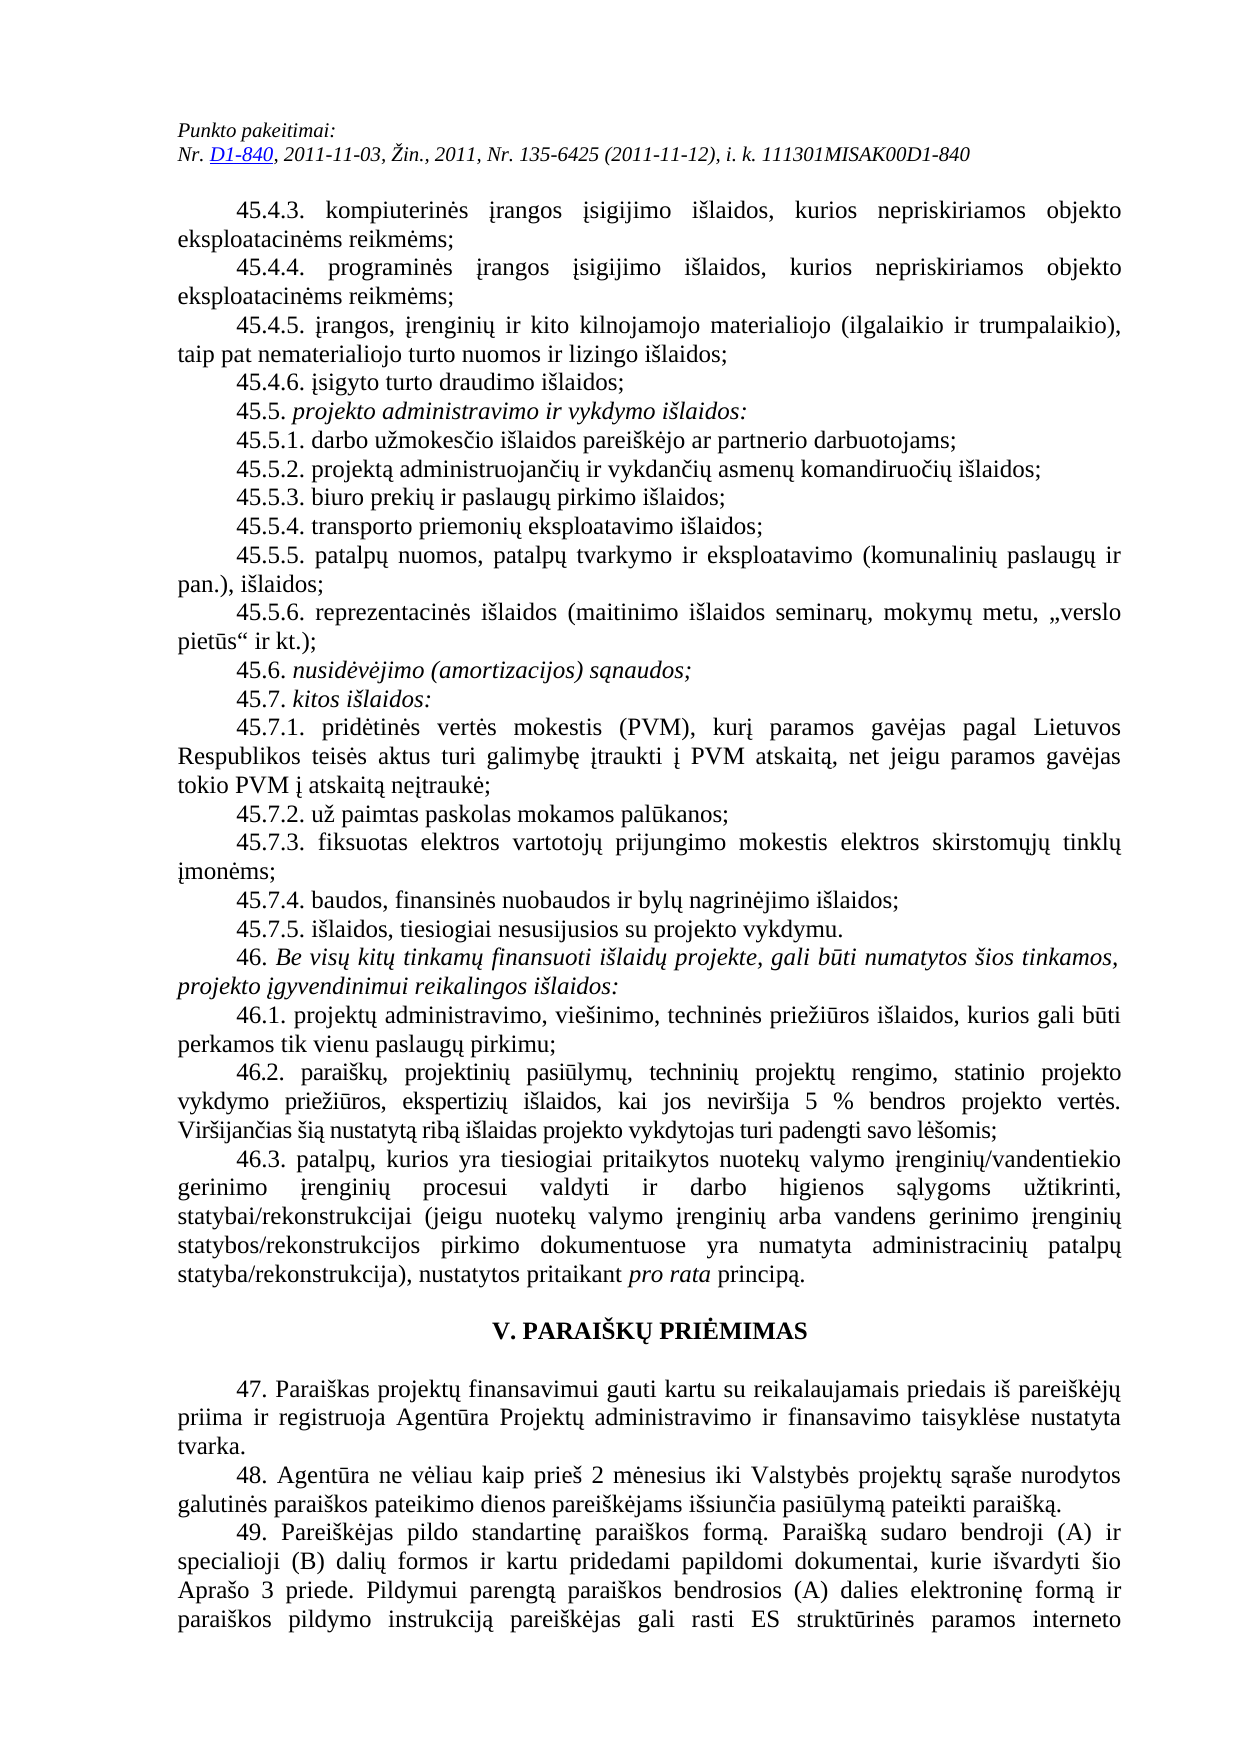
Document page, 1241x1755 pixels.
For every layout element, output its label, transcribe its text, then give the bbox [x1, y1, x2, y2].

text Nr. D1-840, 2011-11-03, Žin., 2011, Nr. 135-6425 (2011-11-12), i. k. 111301MISAK00D1-840 [177, 142, 1122, 166]
text 45.5.1. darbo užmokesčio išlaidos pareiškėjo ar partnerio darbuotojams; [177, 425, 1122, 454]
text 48. Agentūra ne vėliau kaip prieš 2 mėnesius iki Valstybės projektų sąraše nurodytos galutinės paraiškos pateikimo dienos pareiškėjams išsiunčia pasiūlymą pateikti paraišką. [177, 1460, 1122, 1517]
text 45.7.5. išlaidos, tiesiogiai nesusijusios su projekto vykdymu. [177, 914, 1122, 942]
text 45.7.4. baudos, finansinės nuobaudos ir bylų nagrinėjimo išlaidos; [177, 885, 1122, 914]
text Punkto pakeitimai: [177, 118, 1122, 142]
text 45.7. kitos išlaidos: [177, 684, 1122, 712]
text V. PARAIŠKŲ PRIĖMIMAS [177, 1316, 1122, 1345]
text 45.4.6. įsigyto turto draudimo išlaidos; [177, 367, 1122, 396]
text 45.4.4. programinės įrangos įsigijimo išlaidos, kurios nepriskiriamos objekto eksploatacinėms reikmėms; [177, 252, 1122, 310]
text 46. Be visų kitų tinkamų finansuoti išlaidų projekte, gali būti numatytos šios tinkamos, projekto įgyvendinimui reikalingos išlaidos: [177, 942, 1122, 1000]
text 45.5.4. transporto priemonių eksploatavimo išlaidos; [177, 511, 1122, 540]
text 45.5.5. patalpų nuomos, patalpų tvarkymo ir eksploatavimo (komunalinių paslaugų ir pan.), išlaidos; [177, 540, 1122, 597]
text 46.2. paraiškų, projektinių pasiūlymų, techninių projektų rengimo, statinio projekto vykdymo priežiūros, ekspertizių išlaidos, kai jos neviršija 5 % bendros projekto vertės. Viršijančias šią nustatytą ribą išlaidas projekto vykdytojas turi padengti savo lėšomis; [177, 1057, 1122, 1144]
text 45.4.5. įrangos, įrenginių ir kito kilnojamojo materialiojo (ilgalaikio ir trumpalaikio), taip pat nematerialiojo turto nuomos ir lizingo išlaidos; [177, 310, 1122, 367]
text 45.4.3. kompiuterinės įrangos įsigijimo išlaidos, kurios nepriskiriamos objekto eksploatacinėms reikmėms; [177, 195, 1122, 252]
text 45.5.3. biuro prekių ir paslaugų pirkimo išlaidos; [177, 482, 1122, 511]
text 45.5. projekto administravimo ir vykdymo išlaidos: [177, 396, 1122, 425]
text 45.5.6. reprezentacinės išlaidos (maitinimo išlaidos seminarų, mokymų metu, „verslo pietūs“ ir kt.); [177, 597, 1122, 655]
text 45.7.2. už paimtas paskolas mokamos palūkanos; [177, 799, 1122, 827]
text 45.7.3. fiksuotas elektros vartotojų prijungimo mokestis elektros skirstomųjų tinklų įmonėms; [177, 827, 1122, 885]
text 46.1. projektų administravimo, viešinimo, techninės priežiūros išlaidos, kurios gali būti perkamos tik vienu paslaugų pirkimu; [177, 1000, 1122, 1057]
text 45.5.2. projektą administruojančių ir vykdančių asmenų komandiruočių išlaidos; [177, 454, 1122, 482]
text 49. Pareiškėjas pildo standartinę paraiškos formą. Paraišką sudaro bendroji (A) ir specialioji (B) dalių formos ir kartu pridedami papildomi dokumentai, kurie išvardyti šio Aprašo 3 priede. Pildymui parengtą paraiškos bendrosios (A) dalies elektroninę formą ir paraiškos pildymo instrukciją pareiškėjas gali rasti ES struktūrinės paramos interneto [177, 1517, 1122, 1632]
text 45.7.1. pridėtinės vertės mokestis (PVM), kurį paramos gavėjas pagal Lietuvos Respublikos teisės aktus turi galimybę įtraukti į PVM atskaitą, net jeigu paramos gavėjas tokio PVM į atskaitą neįtraukė; [177, 712, 1122, 799]
text 45.6. nusidėvėjimo (amortizacijos) sąnaudos; [177, 655, 1122, 684]
text 47. Paraiškas projektų finansavimui gauti kartu su reikalaujamais priedais iš pareiškėjų priima ir registruoja Agentūra Projektų administravimo ir finansavimo taisyklėse nustatyta tvarka. [177, 1374, 1122, 1460]
text 46.3. patalpų, kurios yra tiesiogiai pritaikytos nuotekų valymo įrenginių/vandentiekio gerinimo įrenginių procesui valdyti ir darbo higienos sąlygoms užtikrinti, statybai/rekonstrukcijai (jeigu nuotekų valymo įrenginių arba vandens gerinimo įrenginių statybos/rekonstrukcijos pirkimo dokumentuose yra numatyta administracinių patalpų statyba/rekonstrukcija), nustatytos pritaikant pro rata principą. [177, 1144, 1122, 1287]
